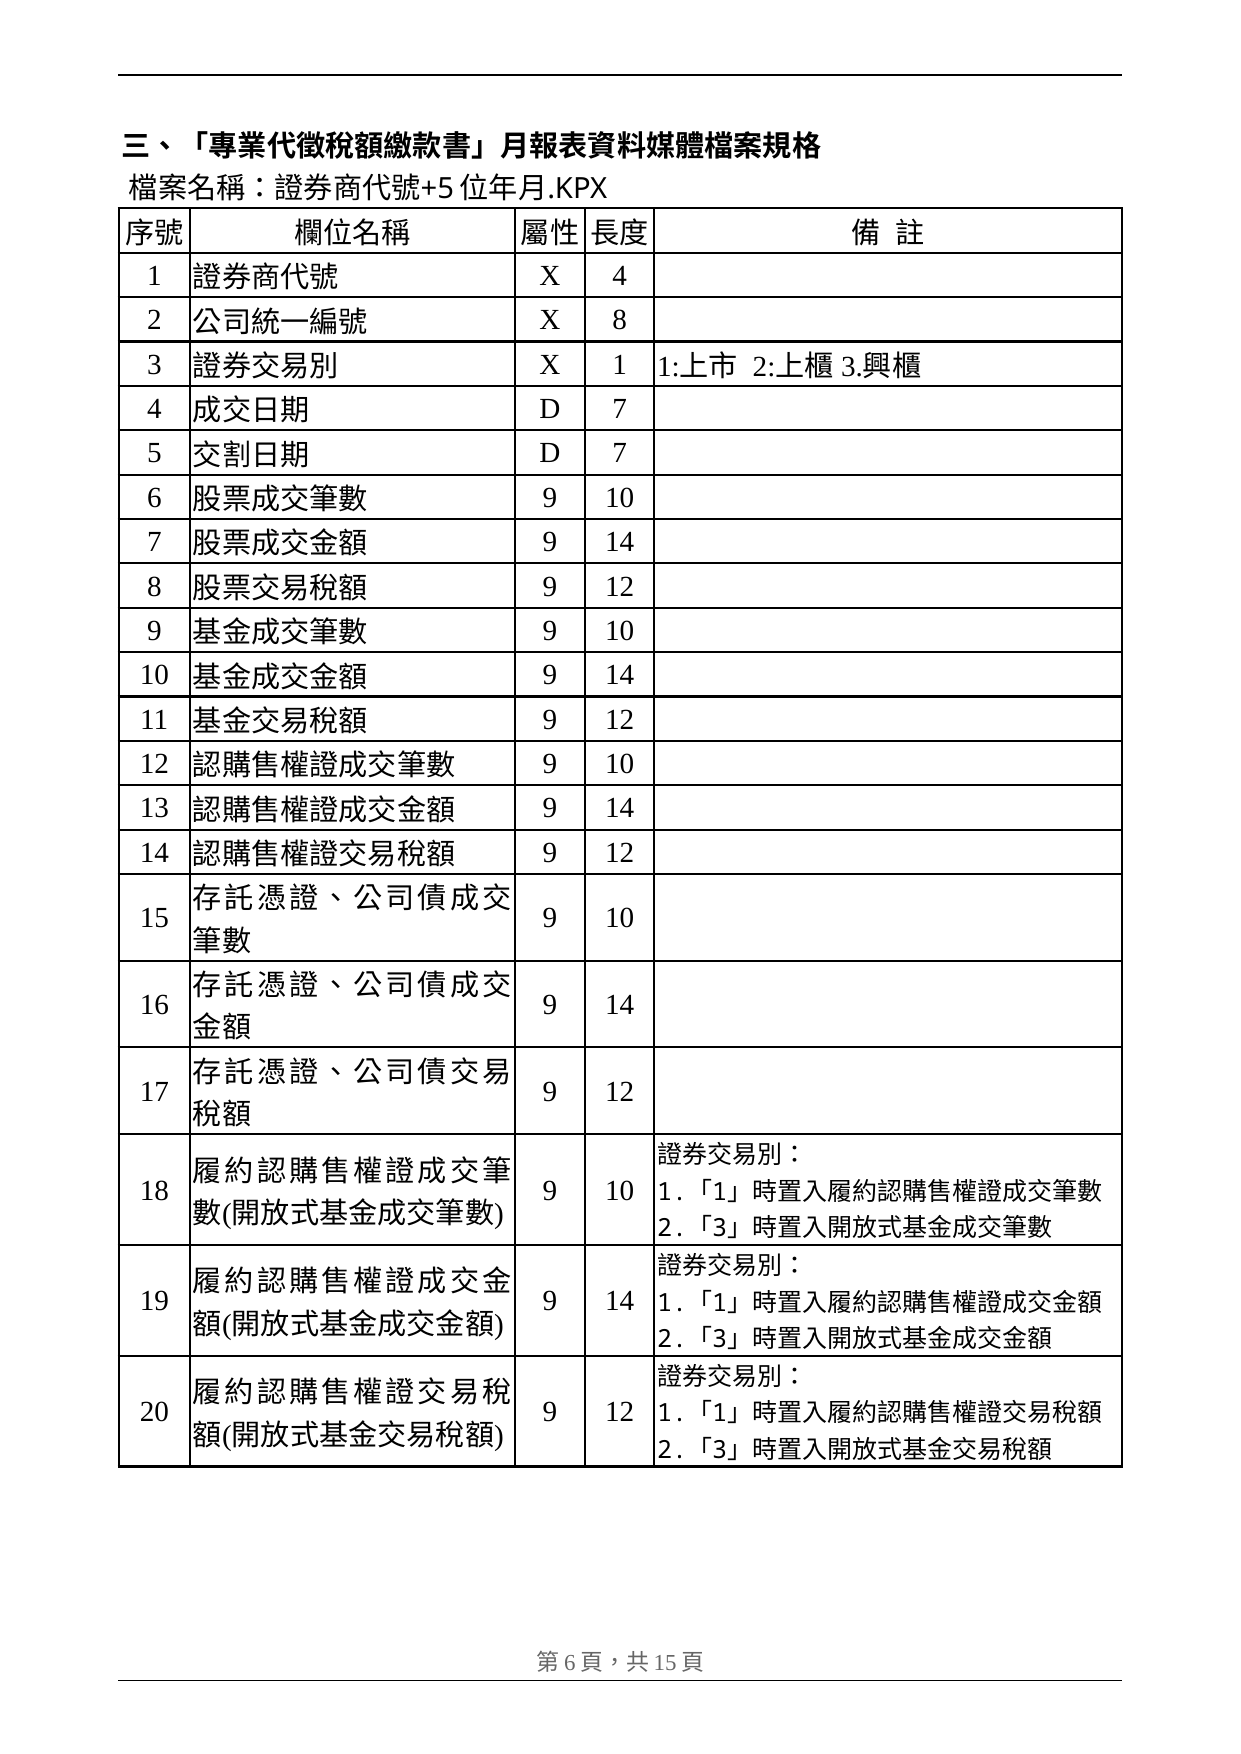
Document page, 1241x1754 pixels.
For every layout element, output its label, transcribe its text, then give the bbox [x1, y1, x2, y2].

table_cell 認購售權證成交筆數 [191, 742, 514, 784]
table_cell 19 [120, 1246, 189, 1354]
table_cell 證券交易別： 1.「1」時置入履約認購售權證成交金額 2.「3」時置入開放式基金成交金額 [655, 1246, 1121, 1354]
table_cell 證券交易別： 1.「1」時置入履約認購售權證成交筆數 2.「3」時置入開放式基金成交筆數 [655, 1135, 1121, 1244]
table_cell 證券商代號 [191, 254, 514, 296]
table_cell [655, 298, 1121, 340]
table_cell 10 [586, 609, 653, 651]
table_cell [655, 786, 1121, 828]
table_cell 10 [586, 476, 653, 518]
table_cell [655, 431, 1121, 473]
table_cell [655, 698, 1121, 740]
table_cell 20 [120, 1357, 189, 1465]
table_cell 14 [586, 1246, 653, 1354]
table_cell 9 [516, 742, 584, 784]
table_cell 9 [516, 653, 584, 695]
table_cell 10 [586, 875, 653, 959]
table_cell [655, 520, 1121, 562]
table_cell 認購售權證成交金額 [191, 786, 514, 828]
table_cell 9 [516, 698, 584, 740]
table_cell 9 [516, 1246, 584, 1354]
table_header 備 註 [655, 209, 1121, 252]
table_cell 股票成交筆數 [191, 476, 514, 518]
table_header 序號 [120, 209, 189, 252]
table_cell 1 [120, 254, 189, 296]
table_cell 16 [120, 962, 189, 1046]
table_cell 9 [516, 609, 584, 651]
table_cell [655, 831, 1121, 873]
table_cell 存託憑證、公司債交易稅額 [191, 1048, 514, 1133]
table_cell [655, 962, 1121, 1046]
table_cell [655, 875, 1121, 959]
table_cell D [516, 387, 584, 429]
table_cell 17 [120, 1048, 189, 1133]
table_cell 9 [516, 831, 584, 873]
table_cell 9 [516, 476, 584, 518]
table_cell [655, 609, 1121, 651]
table_cell 證券交易別 [191, 343, 514, 385]
table_cell 9 [516, 1135, 584, 1244]
table_cell 4 [586, 254, 653, 296]
table_cell X [516, 343, 584, 385]
table_cell [655, 387, 1121, 429]
table_cell 1 [586, 343, 653, 385]
table_cell 12 [586, 1048, 653, 1133]
table_cell [655, 653, 1121, 695]
table_cell 11 [120, 698, 189, 740]
table_cell 2 [120, 298, 189, 340]
table_cell 股票成交金額 [191, 520, 514, 562]
text 檔案名稱：證券商代號+5位年月.KPX [121, 165, 1119, 207]
table_cell 基金交易稅額 [191, 698, 514, 740]
table_cell 10 [586, 1135, 653, 1244]
table_cell 9 [516, 520, 584, 562]
table_cell 6 [120, 476, 189, 518]
table_cell 履約認購售權證成交筆數(開放式基金成交筆數) [191, 1135, 514, 1244]
table_cell 14 [586, 520, 653, 562]
table_cell 4 [120, 387, 189, 429]
table_cell 認購售權證交易稅額 [191, 831, 514, 873]
table_cell 18 [120, 1135, 189, 1244]
table_cell 14 [586, 962, 653, 1046]
table_cell [655, 1048, 1121, 1133]
table_cell [655, 476, 1121, 518]
table_cell 8 [586, 298, 653, 340]
table_cell 履約認購售權證成交金額(開放式基金成交金額) [191, 1246, 514, 1354]
table_cell 9 [516, 1357, 584, 1465]
table_cell 9 [516, 875, 584, 959]
table_cell 13 [120, 786, 189, 828]
table_header 屬性 [516, 209, 584, 252]
table_cell 10 [586, 742, 653, 784]
table_cell 12 [120, 742, 189, 784]
table_cell 9 [516, 564, 584, 607]
table_header 欄位名稱 [191, 209, 514, 252]
table_cell 12 [586, 564, 653, 607]
table_cell 成交日期 [191, 387, 514, 429]
table_cell 交割日期 [191, 431, 514, 473]
table_cell 7 [586, 431, 653, 473]
table_cell 7 [586, 387, 653, 429]
table_cell 證券交易別： 1.「1」時置入履約認購售權證交易稅額 2.「3」時置入開放式基金交易稅額 [655, 1357, 1121, 1465]
table_cell 10 [120, 653, 189, 695]
table_cell 5 [120, 431, 189, 473]
table_cell 履約認購售權證交易稅額(開放式基金交易稅額) [191, 1357, 514, 1465]
table_cell 7 [120, 520, 189, 562]
table_cell X [516, 298, 584, 340]
table_cell 公司統一編號 [191, 298, 514, 340]
table_cell 12 [586, 831, 653, 873]
table_cell 15 [120, 875, 189, 959]
table_cell 存託憑證、公司債成交筆數 [191, 875, 514, 959]
table_cell 8 [120, 564, 189, 607]
table_cell 14 [586, 786, 653, 828]
table_cell 12 [586, 698, 653, 740]
table_cell 9 [120, 609, 189, 651]
table_cell 基金成交筆數 [191, 609, 514, 651]
table_cell 14 [586, 653, 653, 695]
table_cell 股票交易稅額 [191, 564, 514, 607]
text 三、「專業代徵稅額繳款書」月報表資料媒體檔案規格 [121, 123, 1119, 165]
table_cell [655, 254, 1121, 296]
table_cell [655, 564, 1121, 607]
table_cell X [516, 254, 584, 296]
table_cell [655, 742, 1121, 784]
table_cell 12 [586, 1357, 653, 1465]
table_cell 存託憑證、公司債成交金額 [191, 962, 514, 1046]
table_cell 14 [120, 831, 189, 873]
table_cell 9 [516, 1048, 584, 1133]
table_cell 基金成交金額 [191, 653, 514, 695]
table_cell 9 [516, 786, 584, 828]
table_header 長度 [586, 209, 653, 252]
table_cell D [516, 431, 584, 473]
table_cell 3 [120, 343, 189, 385]
table_cell 1:上市 2:上櫃 3.興櫃 [655, 343, 1121, 385]
table_cell 9 [516, 962, 584, 1046]
